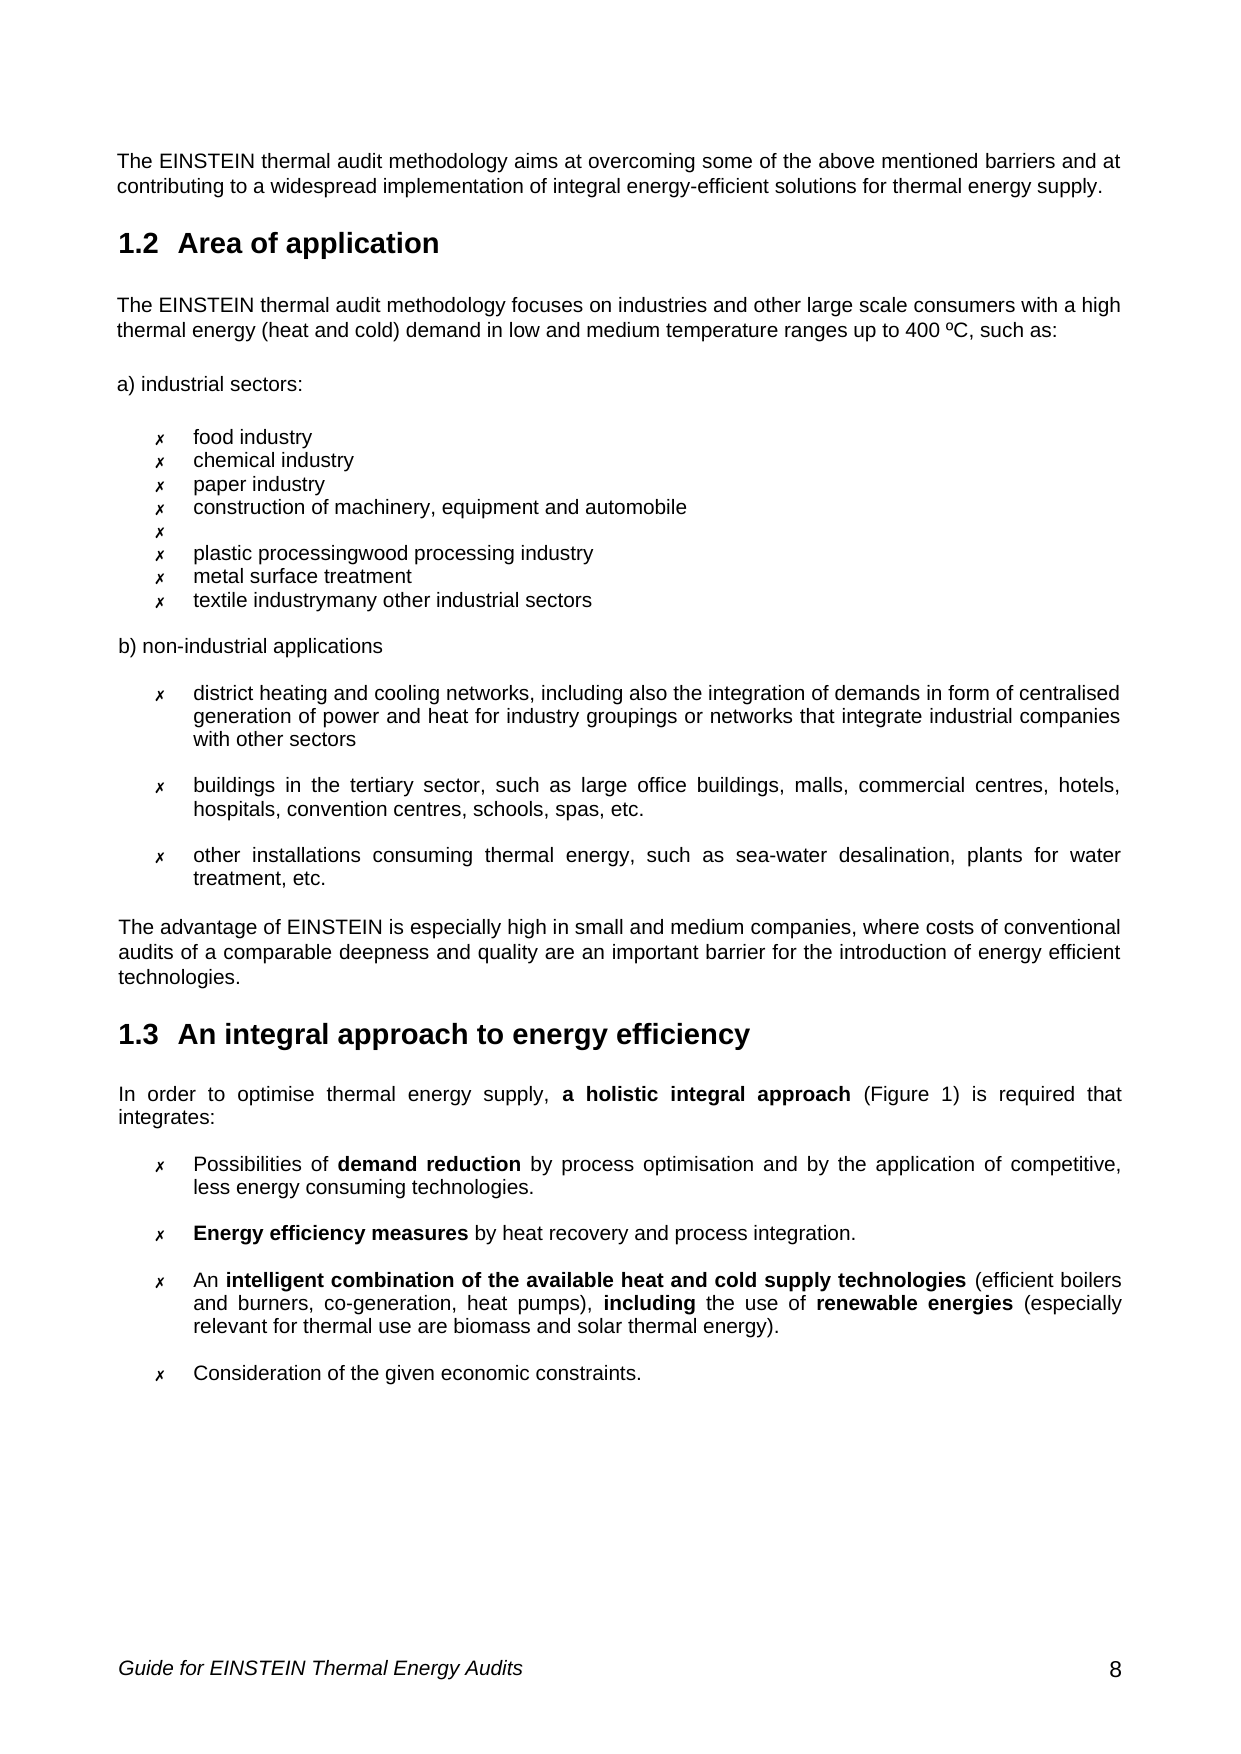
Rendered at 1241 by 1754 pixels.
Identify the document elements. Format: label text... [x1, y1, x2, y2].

text The EINSTEIN thermal audit methodology focuses on industries and other large scale consumers with a high thermal energy (heat and cold) demand in low and medium temperature ranges up to 400 ºC, such as: [117, 292, 1122, 342]
list textile industrymany other industrial sectors [156, 588, 1122, 611]
text The advantage of EINSTEIN is especially high in small and medium companies, where costs of conventional audits of a comparable deepness and quality are an important barrier for the introduction of energy efficient technologies. [118, 913, 1122, 988]
subtitle Area of application [118, 227, 1122, 260]
list other installations consuming thermal energy, such as sea-water desalination, plants for water treatment, etc. [156, 844, 1122, 890]
list district heating and cooling networks, including also the integration of demands in form of centralised generation of power and heat for industry groupings or networks that integrate industrial companies with other sectors [156, 681, 1122, 751]
list paper industry [156, 472, 1122, 495]
list Possibilities of demand reduction by process optimisation and by the application of competitive, less energy consuming technologies. [156, 1152, 1122, 1198]
list plastic processingwood processing industry [156, 542, 1122, 565]
list metal surface treatment [156, 565, 1122, 588]
subtitle An integral approach to energy efficiency [118, 1018, 1122, 1051]
list Energy efficiency measures by heat recovery and process integration. [156, 1222, 1122, 1245]
list chemical industry [156, 449, 1122, 472]
list An intelligent combination of the available heat and cold supply technologies (efficient boilers and burners, co-generation, heat pumps), including the use of renewable energies (especially relevant for thermal use are biomass and solar thermal energy). [156, 1268, 1122, 1338]
text b) non-industrial applications [118, 635, 1122, 658]
text The EINSTEIN thermal audit methodology aims at overcoming some of the above mentioned barriers and at contributing to a widespread implementation of integral energy-efficient solutions for thermal energy supply. [117, 148, 1122, 198]
list buildings in the tertiary sector, such as large office buildings, malls, commercial centres, hotels, hospitals, convention centres, schools, spas, etc. [156, 774, 1122, 821]
text a) industrial sectors: [117, 371, 1122, 396]
list food industry [156, 426, 1122, 449]
text In order to optimise thermal energy supply, a holistic integral approach (Figure 1) is required that integrates: [118, 1082, 1122, 1129]
list Consideration of the given economic constraints. [156, 1361, 1122, 1384]
list construction of machinery, equipment and automobile [156, 495, 1122, 518]
